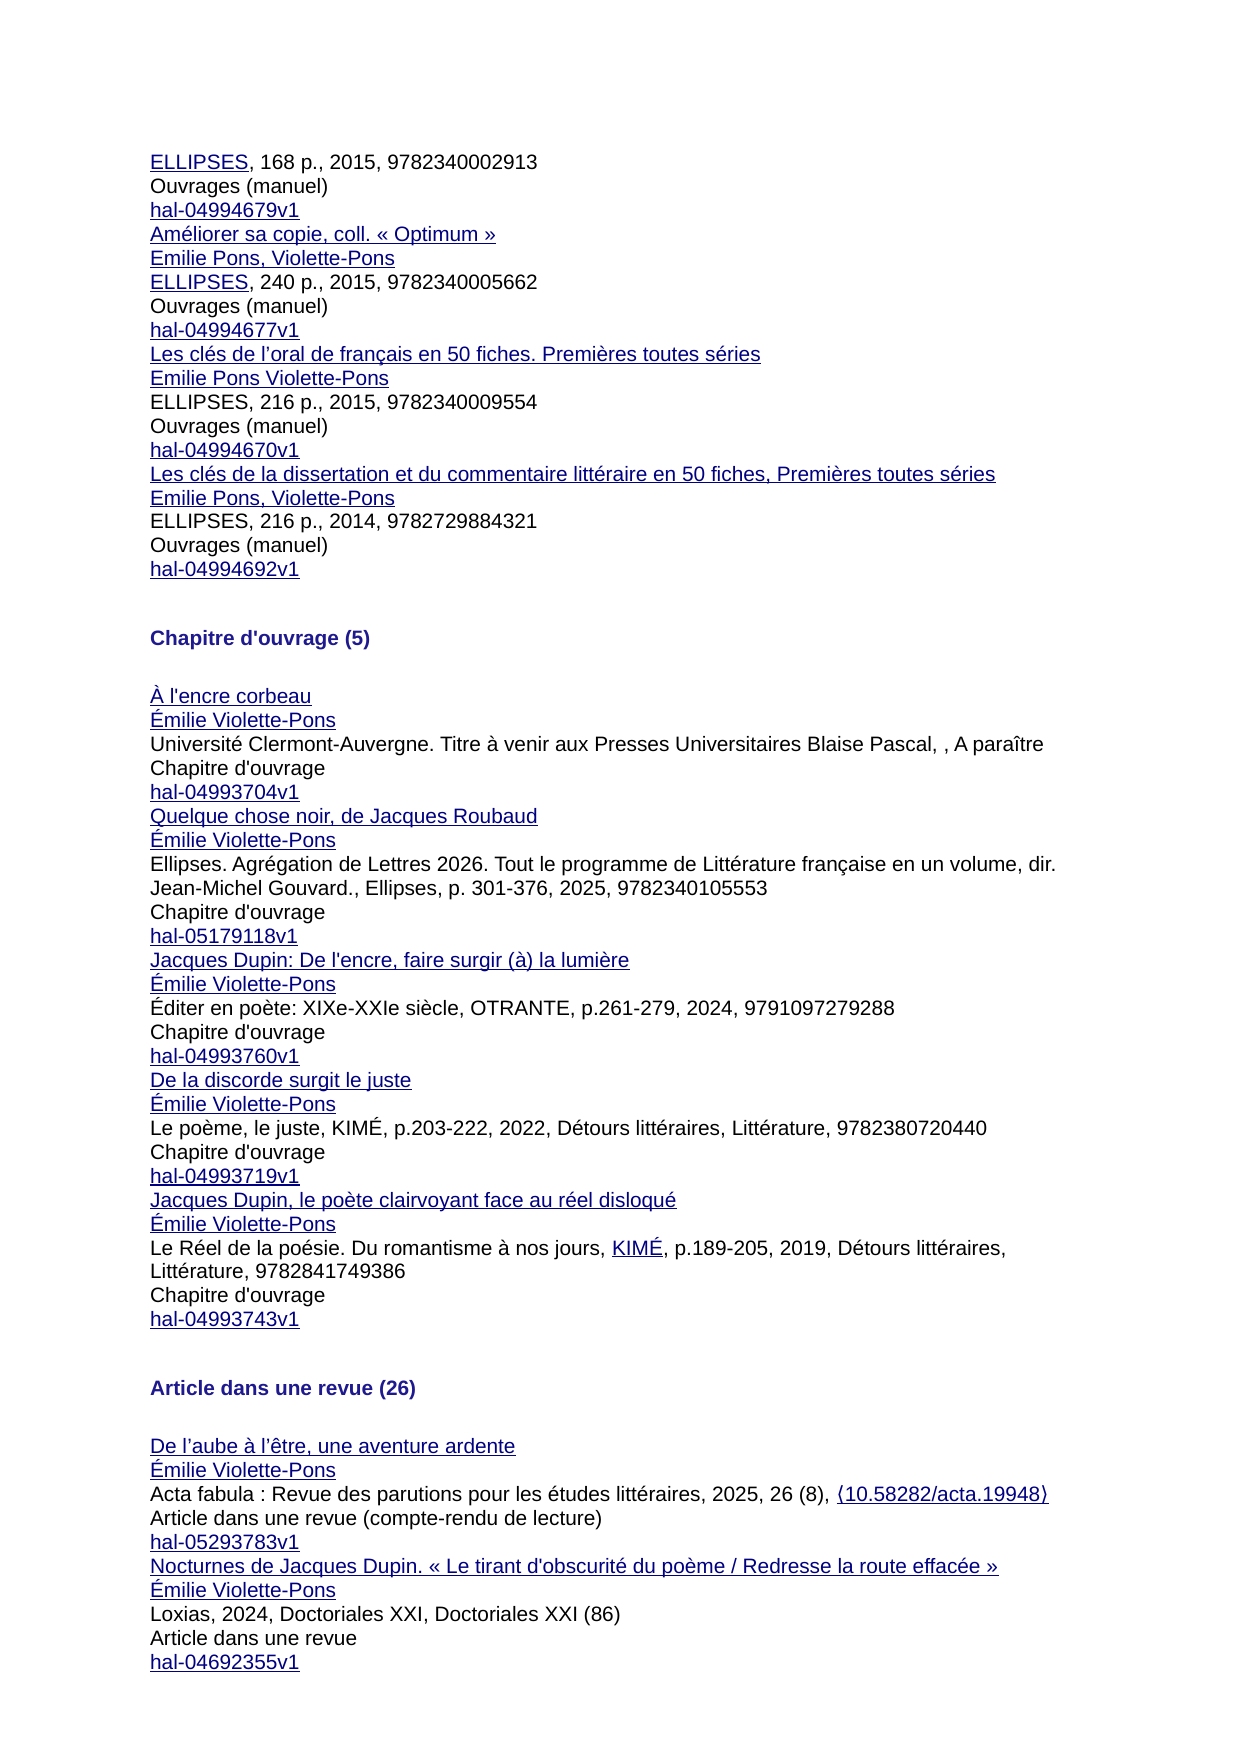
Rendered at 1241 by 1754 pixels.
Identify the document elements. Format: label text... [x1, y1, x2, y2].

table_header À l'encre corbeau Émilie Violette-Pons Université Clermont-Auvergne. Titre à venir aux Presses Universitaires Blaise Pascal, , A paraître Chapitre d'ouvrage hal-04993704v1 [150, 684, 1090, 804]
table_cell Jacques Dupin: De l'encre, faire surgir (à) la lumière Émilie Violette-Pons Éditer en poète: XIXe-XXIe siècle, OTRANTE, p.261-279, 2024, 9791097279288 Chapitre d'ouvrage hal-04993760v1 [150, 948, 1090, 1068]
table_cell De la discorde surgit le juste Émilie Violette-Pons Le poème, le juste, KIMÉ, p.203-222, 2022, Détours littéraires, Littérature, 9782380720440 Chapitre d'ouvrage hal-04993719v1 [150, 1068, 1090, 1187]
table_cell Jacques Dupin, le poète clairvoyant face au réel disloqué Émilie Violette-Pons Le Réel de la poésie. Du romantisme à nos jours, KIMÉ, p.189-205, 2019, Détours littéraires, Littérature, 9782841749386 Chapitre d'ouvrage hal-04993743v1 [150, 1188, 1090, 1331]
table_cell ELLIPSES, 168 p., 2015, 9782340002913 Ouvrages (manuel) hal-04994679v1 [150, 150, 1090, 222]
table_header De l’aube à l’être, une aventure ardente Émilie Violette-Pons Acta fabula : Revue des parutions pour les études littéraires, 2025, 26 (8), ⟨10.58282/acta.19948⟩ Article dans une revue (compte-rendu de lecture) hal-05293783v1 [150, 1434, 1090, 1554]
table_cell Les clés de la dissertation et du commentaire littéraire en 50 fiches, Premières toutes séries Emilie Pons, Violette-Pons ELLIPSES, 216 p., 2014, 9782729884321 Ouvrages (manuel) hal-04994692v1 [150, 461, 1090, 581]
subtitle Article dans une revue (26) [150, 1376, 1090, 1400]
table_cell Nocturnes de Jacques Dupin. « Le tirant d'obscurité du poème / Redresse la route effacée » Émilie Violette-Pons Loxias, 2024, Doctoriales XXI, Doctoriales XXI (86) Article dans une revue hal-04692355v1 [150, 1554, 1090, 1674]
subtitle Chapitre d'ouvrage (5) [150, 626, 1090, 650]
table_cell Améliorer sa copie, coll. « Optimum » Emilie Pons, Violette-Pons ELLIPSES, 240 p., 2015, 9782340005662 Ouvrages (manuel) hal-04994677v1 [150, 222, 1090, 342]
table_cell Les clés de l’oral de français en 50 fiches. Premières toutes séries Emilie Pons Violette-Pons ELLIPSES, 216 p., 2015, 9782340009554 Ouvrages (manuel) hal-04994670v1 [150, 342, 1090, 461]
table_cell Quelque chose noir, de Jacques Roubaud Émilie Violette-Pons Ellipses. Agrégation de Lettres 2026. Tout le programme de Littérature française en un volume, dir. Jean-Michel Gouvard., Ellipses, p. 301-376, 2025, 9782340105553 Chapitre d'ouvrage hal-05179118v1 [150, 804, 1090, 948]
